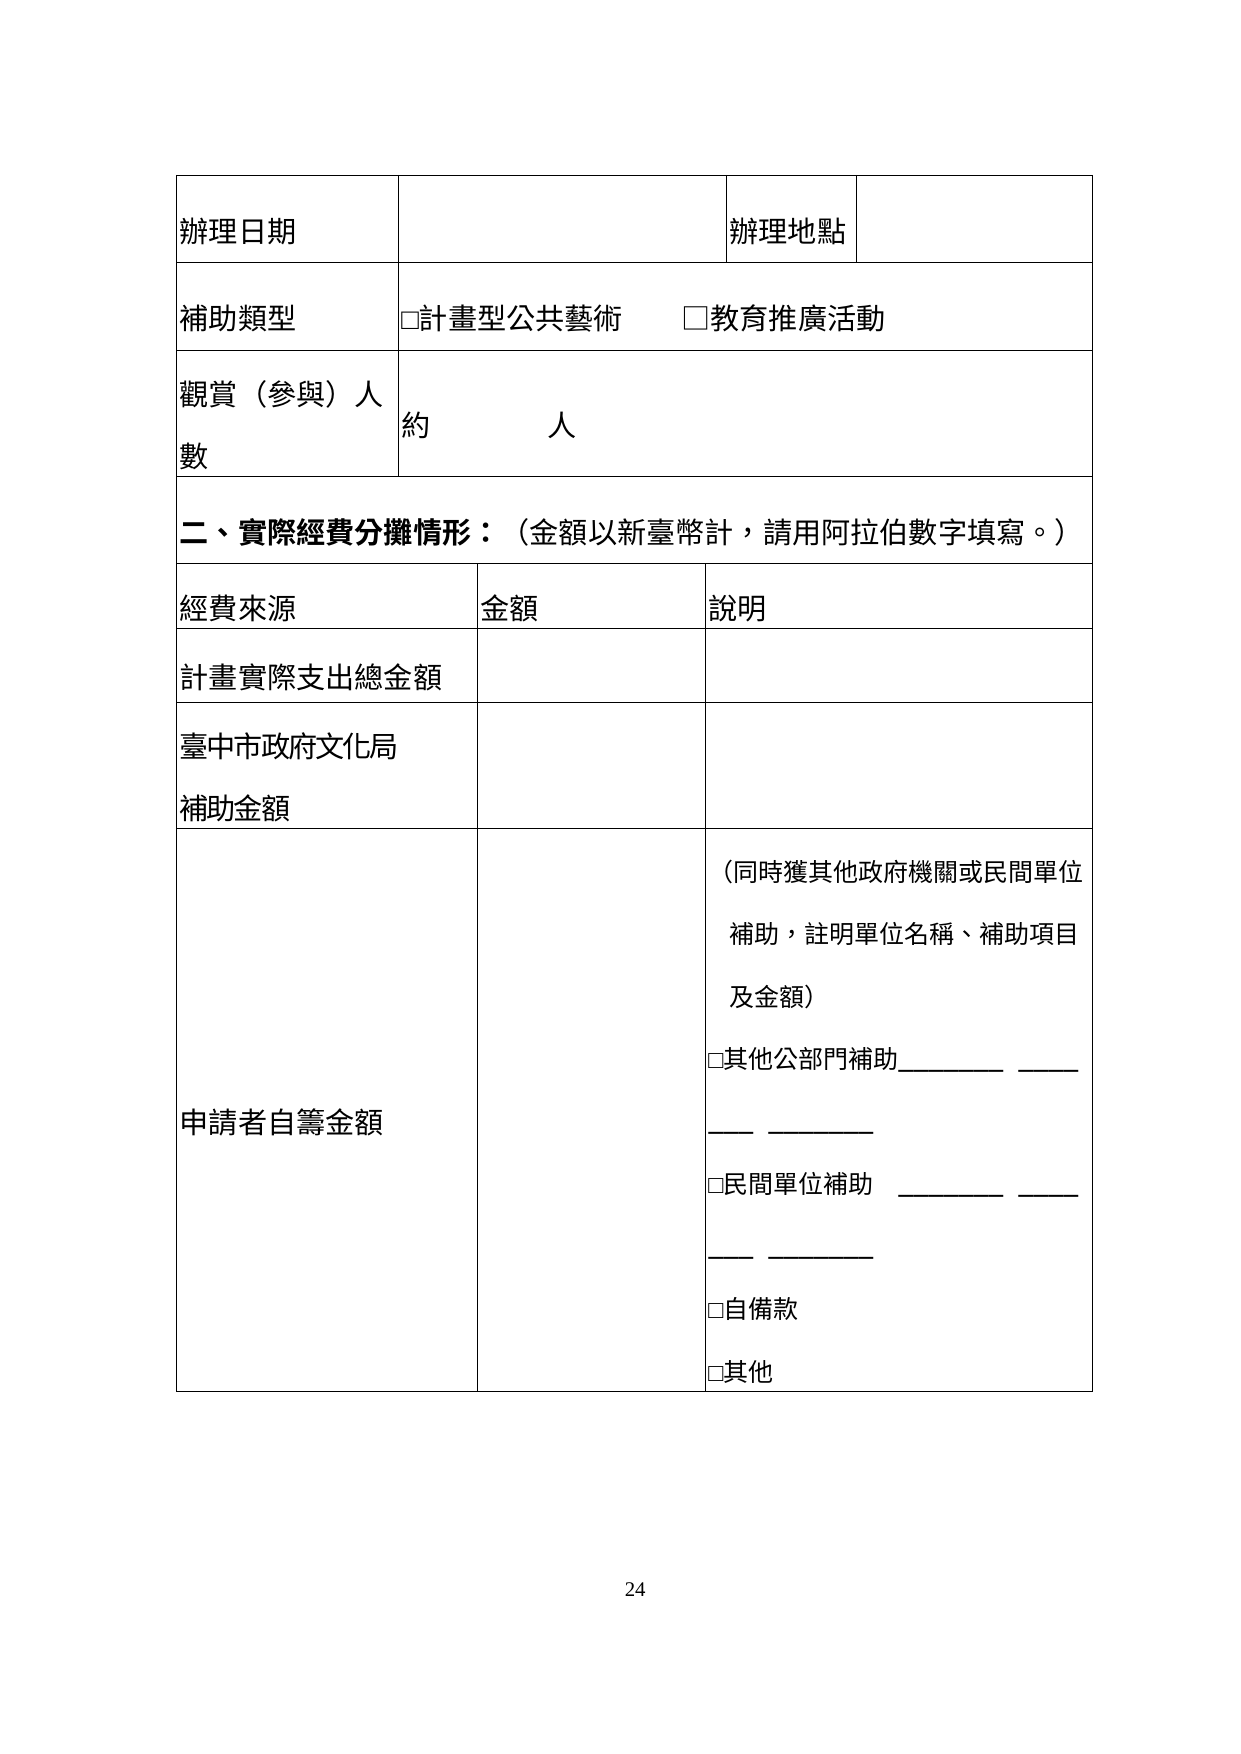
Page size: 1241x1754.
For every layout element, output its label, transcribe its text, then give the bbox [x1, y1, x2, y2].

table_cell 辦理日期 [177, 176, 398, 262]
table_cell [478, 629, 705, 702]
table_cell 觀賞（參與）人數 [177, 351, 398, 476]
table_cell [706, 629, 1092, 702]
table_cell 二、實際經費分攤情形：（金額以新臺幣計，請用阿拉伯數字填寫。） [177, 477, 1092, 563]
table_cell 計畫實際支出總金額 [177, 629, 477, 702]
table_cell [706, 703, 1092, 828]
table_cell 辦理地點 [727, 176, 856, 262]
table_cell □計畫型公共藝術 □教育推廣活動 [399, 263, 1092, 350]
table_cell 經費來源 [177, 564, 477, 628]
table_cell 金額 [478, 564, 705, 628]
table_cell [478, 829, 705, 1391]
table_cell [857, 176, 1092, 262]
table_cell 臺中市政府文化局 補助金額 [177, 703, 477, 828]
table_cell 說明 [706, 564, 1092, 628]
table_cell [478, 703, 705, 828]
table_cell 申請者自籌金額 [177, 829, 477, 1391]
table_cell [399, 176, 726, 262]
table_cell 約 人 [399, 351, 1092, 476]
table_cell （同時獲其他政府機關或民間單位補助，註明單位名稱、補助項目及金額） □其他公部門補助_______ _______ _______ □民間單位補助 _______ _______ _______ □自備款 □其他 [706, 829, 1092, 1391]
table_cell 補助類型 [177, 263, 398, 350]
